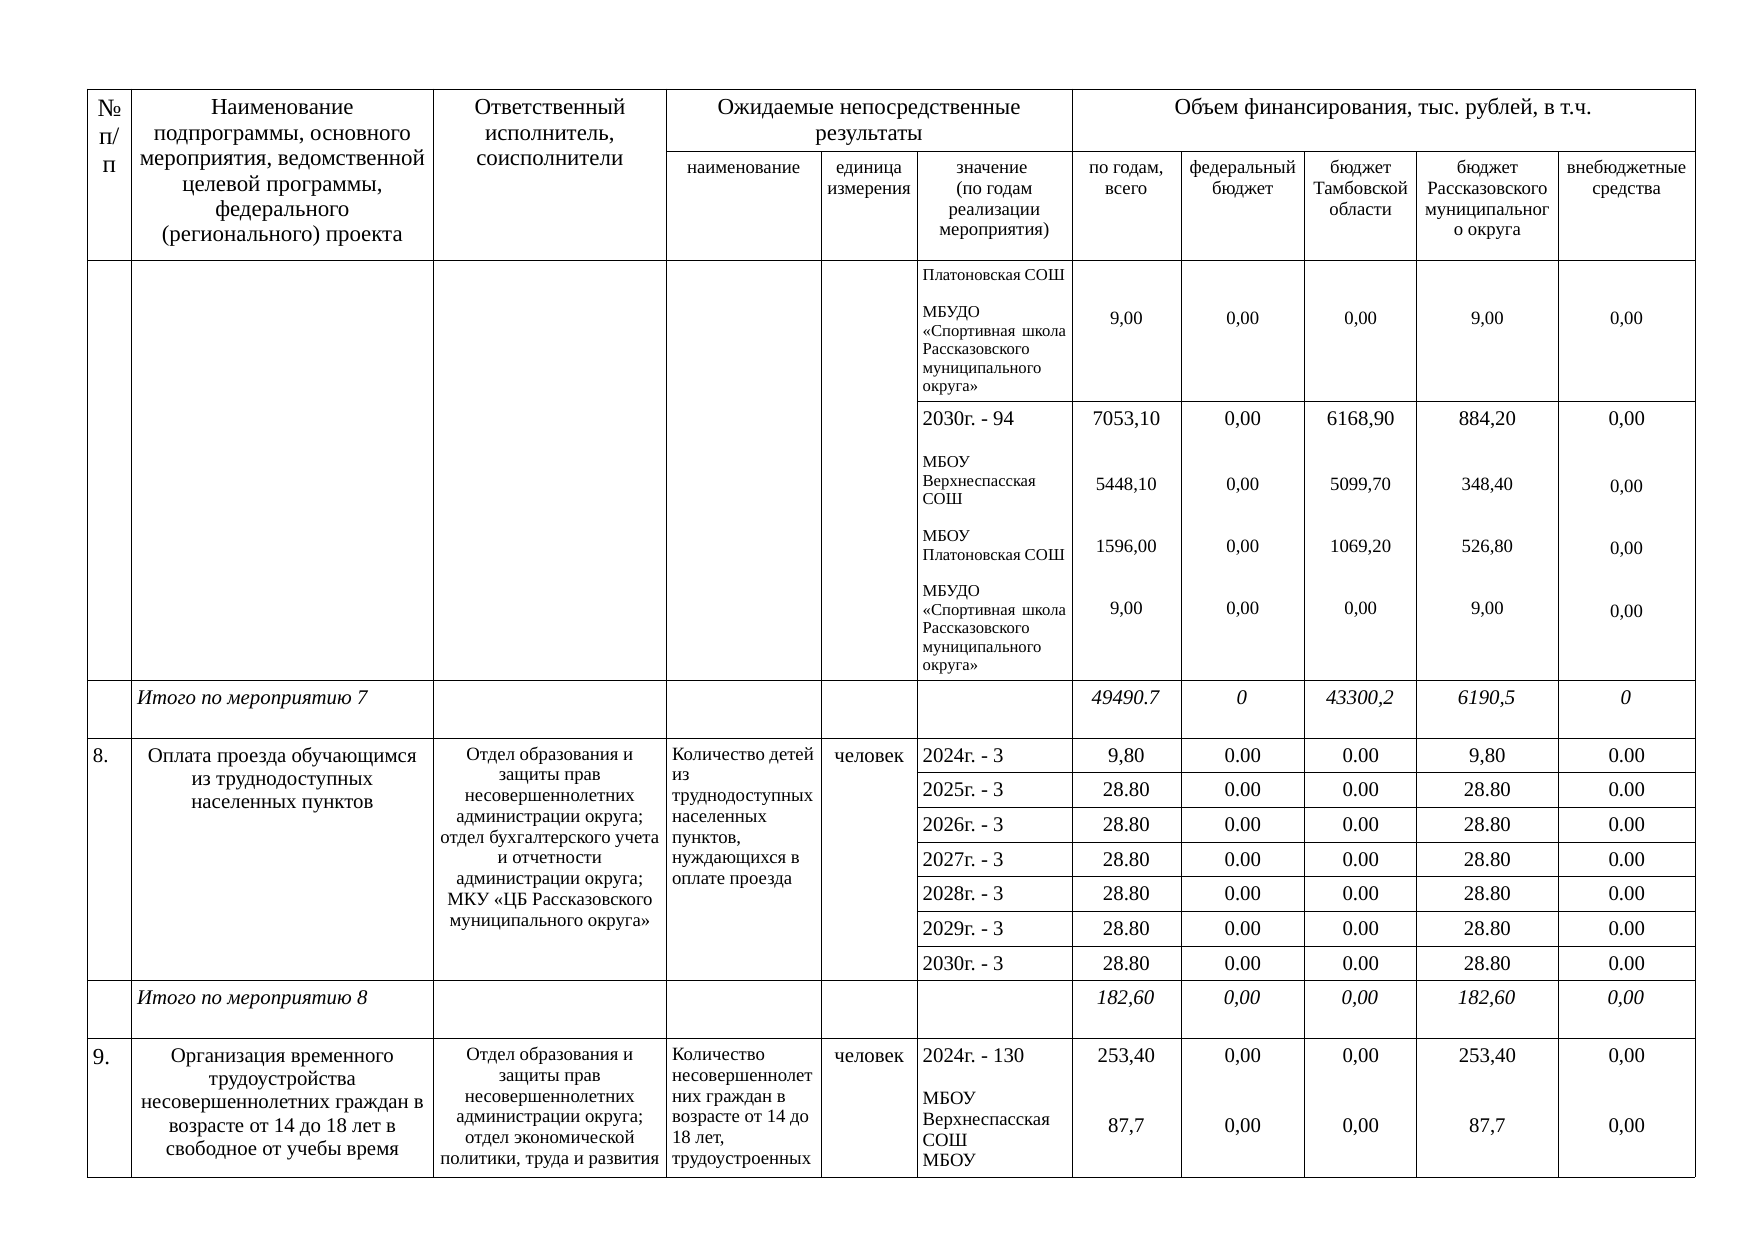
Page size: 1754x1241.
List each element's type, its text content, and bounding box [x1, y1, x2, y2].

table_cell 0,00 [1182, 773, 1304, 807]
table_cell 28,80 [1073, 843, 1181, 876]
table_cell 0,00 [1559, 808, 1695, 842]
table_cell 28,80 [1073, 877, 1181, 911]
table_cell [434, 681, 666, 738]
table_cell 0,00 [1559, 739, 1695, 772]
table_cell 0,00 [1182, 877, 1304, 911]
table_cell Отдел образования и защиты прав несовершеннолетних администрации округа; отдел экономической политики, труда и развития [434, 1039, 666, 1177]
table_cell [822, 981, 917, 1038]
table_cell внебюджетные средства [1559, 152, 1695, 260]
table_cell [667, 681, 821, 738]
table_cell 0 [1559, 681, 1695, 738]
table_cell [918, 981, 1072, 1038]
table_cell 0,00 [1305, 912, 1416, 946]
table_cell 6190,5 [1417, 681, 1558, 738]
table_cell 253,40 87,7 [1417, 1039, 1558, 1177]
table_cell 28,80 [1417, 773, 1558, 807]
table_cell 0,00 [1559, 912, 1695, 946]
table_cell 2030г. - 94 МБОУ Верхнеспасская СОШ МБОУ Платоновская СОШ МБУДО «Спортивная школа Рассказовского муниципального округа» [918, 402, 1072, 680]
table_cell [822, 681, 917, 738]
table_cell 2026г. - 3 [918, 808, 1072, 842]
table_cell 28,80 [1073, 773, 1181, 807]
table_cell 0,00 [1182, 261, 1304, 401]
table_cell 0,00 [1559, 773, 1695, 807]
table_cell Организация временного трудоустройства несовершеннолетних граждан в возрасте от 14 до 18 лет в свободное от учебы время [132, 1039, 433, 1177]
table_cell Отдел образования и защиты прав несовершеннолетних администрации округа; отдел бухгалтерского учета и отчетности администрации округа; МКУ «ЦБ Рассказовского муниципального округа» [434, 739, 666, 980]
table_cell [88, 261, 131, 680]
table_cell 0,00 [1305, 877, 1416, 911]
table_cell 0,00 [1182, 808, 1304, 842]
table_cell федеральный бюджет [1182, 152, 1304, 260]
table_cell 0,00 [1559, 947, 1695, 980]
table_cell 0,00 [1182, 739, 1304, 772]
table_cell 49490,7 [1073, 681, 1181, 738]
table_cell 0,00 [1559, 843, 1695, 876]
table_cell Количество несовершеннолетних граждан в возрасте от 14 до 18 лет, трудоустроенных [667, 1039, 821, 1177]
table_cell единица измерения [822, 152, 917, 260]
table_cell 28,80 [1417, 877, 1558, 911]
table_cell бюджет Тамбовской области [1305, 152, 1416, 260]
table_cell 28,80 [1073, 947, 1181, 980]
table_cell 0,00 0,00 [1305, 1039, 1416, 1177]
table_cell 2024г. - 3 [918, 739, 1072, 772]
table_cell [88, 981, 131, 1038]
table_cell Итого по мероприятию 7 [132, 681, 433, 738]
table_cell 0,00 [1305, 773, 1416, 807]
table_cell 253,40 87,7 [1073, 1039, 1181, 1177]
table_cell 0,00 [1305, 261, 1416, 401]
table_cell 2025г. - 3 [918, 773, 1072, 807]
table_cell [132, 261, 433, 680]
table_header Ответственный исполнитель, соисполнители [434, 90, 666, 260]
table_cell 0,00 [1305, 981, 1416, 1038]
table_cell 884,20 348,40 526,80 9,00 [1417, 402, 1558, 680]
table_cell человек [822, 1039, 917, 1177]
table_cell 0,00 [1559, 877, 1695, 911]
table_cell 8. [88, 739, 131, 980]
table_cell 28,80 [1417, 912, 1558, 946]
table_cell 28,80 [1073, 912, 1181, 946]
table_cell 2027г. - 3 [918, 843, 1072, 876]
table_cell 0,00 [1182, 981, 1304, 1038]
table_cell [822, 261, 917, 680]
table_cell 0,00 [1305, 947, 1416, 980]
table_cell 0,00 [1305, 808, 1416, 842]
table_cell [88, 681, 131, 738]
table_cell 0 [1182, 681, 1304, 738]
table_cell 0,00 [1182, 843, 1304, 876]
table_cell [434, 261, 666, 680]
table_cell Платоновская СОШ МБУДО «Спортивная школа Рассказовского муниципального округа» [918, 261, 1072, 401]
table_cell Количество детей из труднодоступных населенных пунктов, нуждающихся в оплате проезда [667, 739, 821, 980]
table_cell человек [822, 739, 917, 980]
table_cell 2030г. - 3 [918, 947, 1072, 980]
table_cell [667, 261, 821, 680]
table_cell значение (по годам реализации мероприятия) [918, 152, 1072, 260]
table_header Ожидаемые непосредственные результаты [667, 90, 1072, 151]
table_cell 7053,10 5448,10 1596,00 9,00 [1073, 402, 1181, 680]
table_cell бюджет Рассказовского муниципального округа [1417, 152, 1558, 260]
table_cell 6168,90 5099,70 1069,20 0,00 [1305, 402, 1416, 680]
table_cell 0,00 0,00 [1182, 1039, 1304, 1177]
table_cell 2024г. - 130 МБОУ Верхнеспасская СОШ МБОУ [918, 1039, 1072, 1177]
table_cell 0,00 0,00 [1559, 1039, 1695, 1177]
table_cell 0,00 0,00 0,00 0,00 [1559, 402, 1695, 680]
table_cell 9,00 [1073, 261, 1181, 401]
table_cell 0,00 [1305, 843, 1416, 876]
table_cell [918, 681, 1072, 738]
table_cell по годам, всего [1073, 152, 1181, 260]
table_cell 0,00 [1305, 739, 1416, 772]
table_cell 0,00 0,00 0,00 0,00 [1182, 402, 1304, 680]
table_cell 0,00 [1182, 947, 1304, 980]
table_cell 28,80 [1417, 947, 1558, 980]
table_cell 9,00 [1417, 261, 1558, 401]
table_cell 28,80 [1417, 843, 1558, 876]
table_cell 2029г. - 3 [918, 912, 1072, 946]
table_cell 0,00 [1559, 981, 1695, 1038]
table_cell 9,80 [1417, 739, 1558, 772]
table_cell 0,00 [1182, 912, 1304, 946]
table_cell 0,00 [1559, 261, 1695, 401]
table_cell 43300,2 [1305, 681, 1416, 738]
table_cell наименование [667, 152, 821, 260]
table_cell 28,80 [1073, 808, 1181, 842]
table_cell [434, 981, 666, 1038]
table_cell 2028г. - 3 [918, 877, 1072, 911]
table_cell 28,80 [1417, 808, 1558, 842]
table_header № п/п [88, 90, 131, 260]
table_cell [667, 981, 821, 1038]
table_cell 9,80 [1073, 739, 1181, 772]
table_cell 9. [88, 1039, 131, 1177]
table_cell Итого по мероприятию 8 [132, 981, 433, 1038]
table_cell Оплата проезда обучающимся из труднодоступных населенных пунктов [132, 739, 433, 980]
table_cell 182,60 [1073, 981, 1181, 1038]
table_header Наименование подпрограммы, основного мероприятия, ведомственной целевой программы, федерального (регионального) проекта [132, 90, 433, 260]
table_cell 182,60 [1417, 981, 1558, 1038]
table_header Объем финансирования, тыс. рублей, в т.ч. [1073, 90, 1695, 151]
